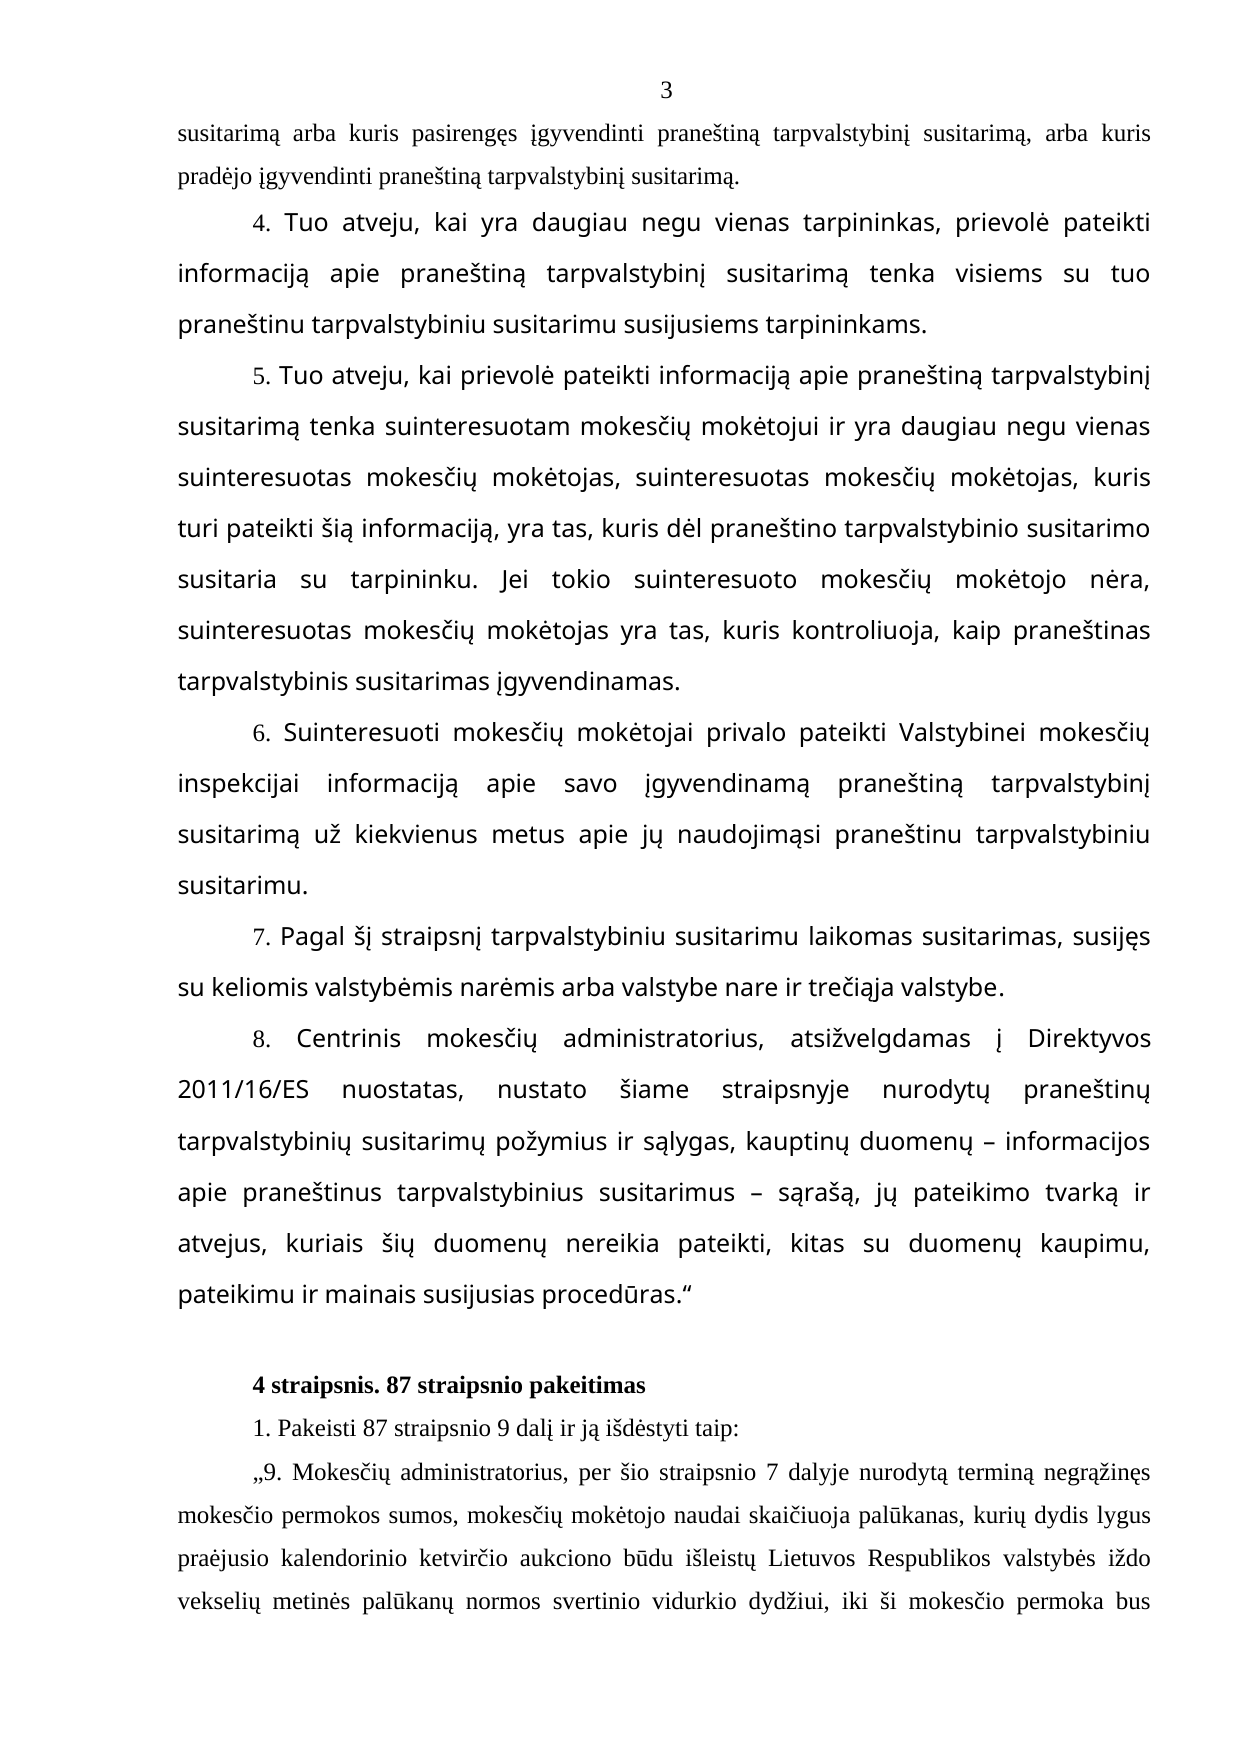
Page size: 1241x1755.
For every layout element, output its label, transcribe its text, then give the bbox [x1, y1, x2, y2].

text 4 straipsnis. 87 straipsnio pakeitimas [177, 1370, 1152, 1399]
text 4. Tuo atveju, kai yra daugiau negu vienas tarpininkas, prievolė pateikti informaciją apie praneštiną tarpvalstybinį susitarimą tenka visiems su tuo praneštinu tarpvalstybiniu susitarimu susijusiems tarpininkams. [177, 204, 1152, 341]
text 1. Pakeisti 87 straipsnio 9 dalį ir ją išdėstyti taip: [177, 1413, 1152, 1442]
text „9. Mokesčių administratorius, per šio straipsnio 7 dalyje nurodytą terminą negrąžinęs mokesčio permokos sumos, mokesčių mokėtojo naudai skaičiuoja palūkanas, kurių dydis lygus praėjusio kalendorinio ketvirčio aukciono būdu išleistų Lietuvos Respublikos valstybės iždo vekselių metinės palūkanų normos svertinio vidurkio dydžiui, iki ši mokesčio permoka bus [177, 1457, 1152, 1615]
text 8. Centrinis mokesčių administratorius, atsižvelgdamas į Direktyvos 2011/16/ES nuostatas, nustato šiame straipsnyje nurodytų praneštinų tarpvalstybinių susitarimų požymius ir sąlygas, kauptinų duomenų – informacijos apie praneštinus tarpvalstybinius susitarimus – sąrašą, jų pateikimo tvarką ir atvejus, kuriais šių duomenų nereikia pateikti, kitas su duomenų kaupimu, pateikimu ir mainais susijusias procedūras.“ [177, 1021, 1152, 1310]
text 6. Suinteresuoti mokesčių mokėtojai privalo pateikti Valstybinei mokesčių inspekcijai informaciją apie savo įgyvendinamą praneštiną tarpvalstybinį susitarimą už kiekvienus metus apie jų naudojimąsi praneštinu tarpvalstybiniu susitarimu. [177, 715, 1152, 902]
text 7. Pagal šį straipsnį tarpvalstybiniu susitarimu laikomas susitarimas, susijęs su keliomis valstybėmis narėmis arba valstybe nare ir trečiąja valstybe. [177, 919, 1152, 1004]
text 5. Tuo atveju, kai prievolė pateikti informaciją apie praneštiną tarpvalstybinį susitarimą tenka suinteresuotam mokesčių mokėtojui ir yra daugiau negu vienas suinteresuotas mokesčių mokėtojas, suinteresuotas mokesčių mokėtojas, kuris turi pateikti šią informaciją, yra tas, kuris dėl praneštino tarpvalstybinio susitarimo susitaria su tarpininku. Jei tokio suinteresuoto mokesčių mokėtojo nėra, suinteresuotas mokesčių mokėtojas yra tas, kuris kontroliuoja, kaip praneštinas tarpvalstybinis susitarimas įgyvendinamas. [177, 357, 1152, 698]
text susitarimą arba kuris pasirengęs įgyvendinti praneštiną tarpvalstybinį susitarimą, arba kuris pradėjo įgyvendinti praneštiną tarpvalstybinį susitarimą. [177, 118, 1152, 190]
